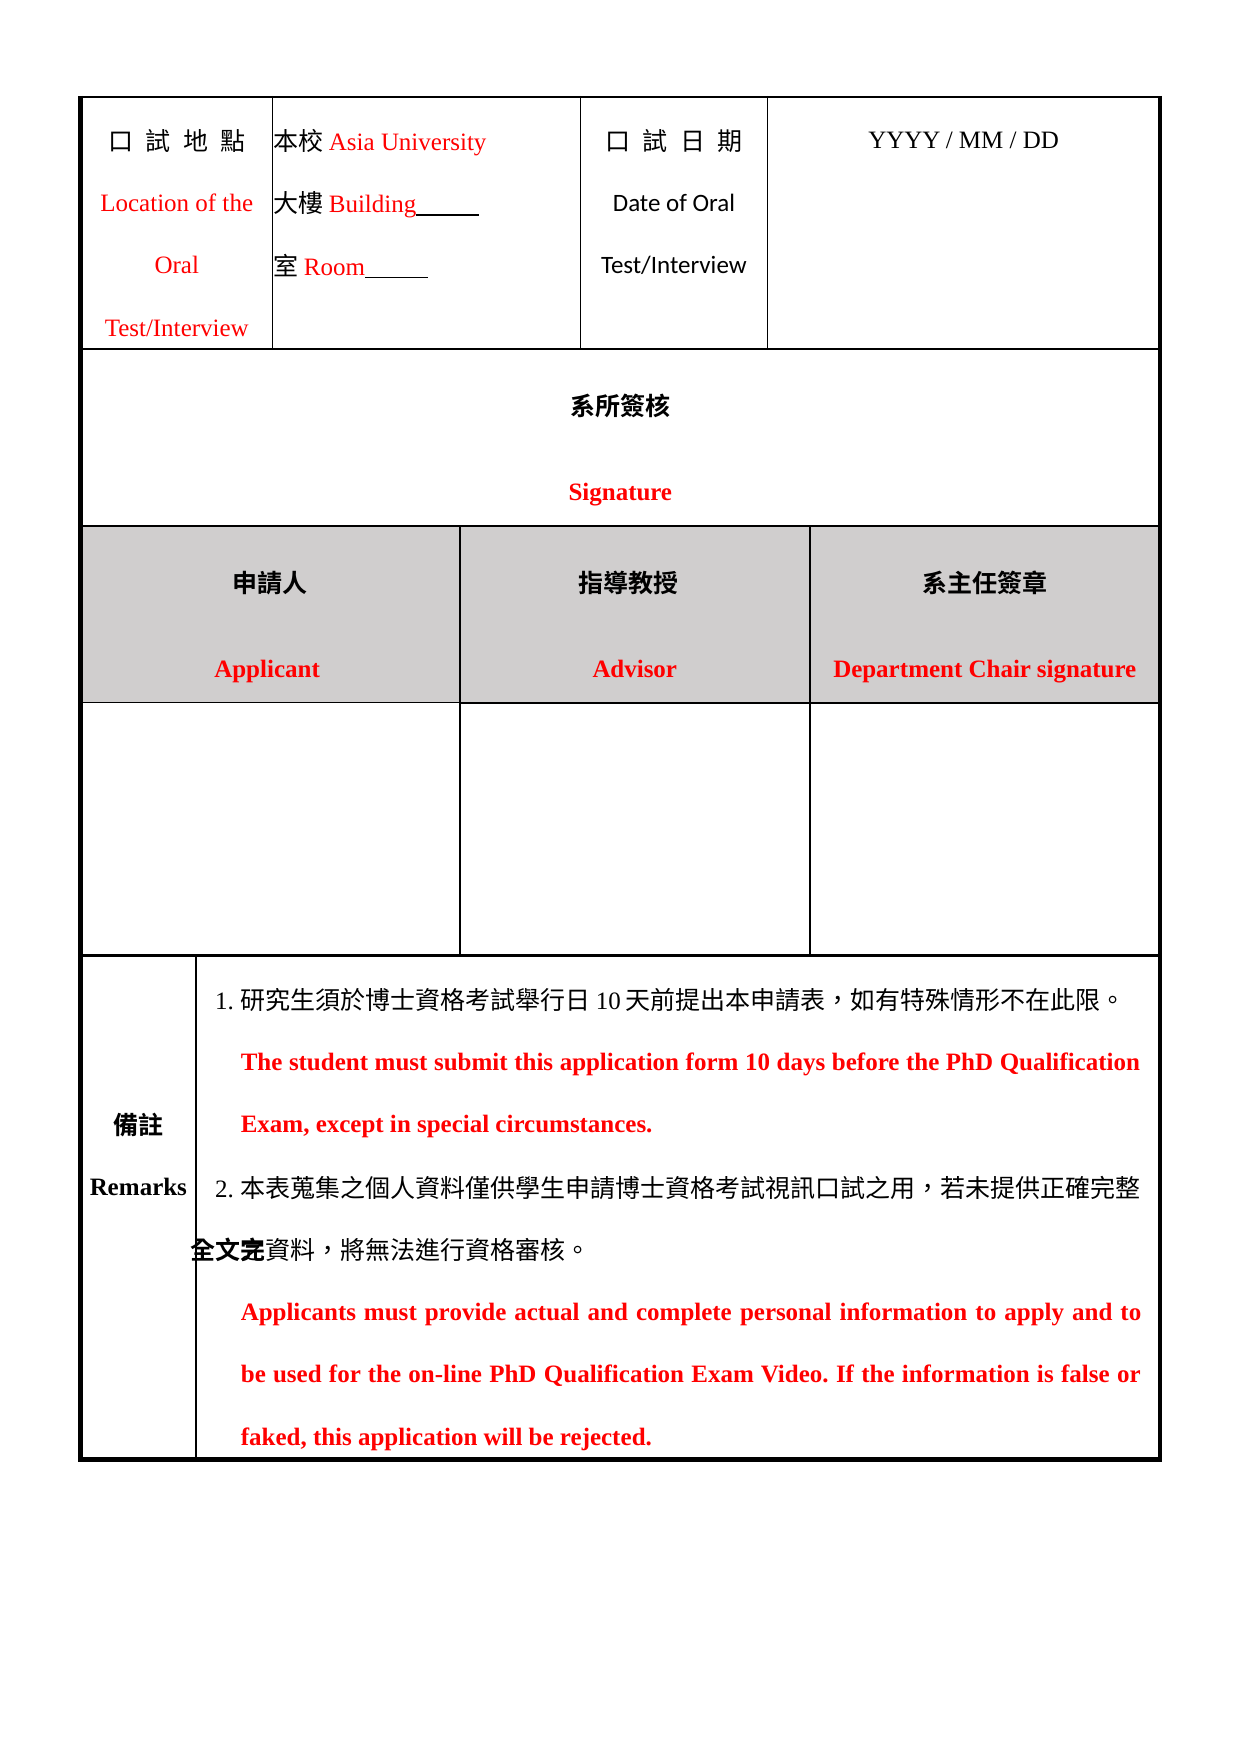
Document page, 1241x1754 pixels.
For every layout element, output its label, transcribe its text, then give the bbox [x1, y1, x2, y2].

table_cell 申請人 Applicant [83, 527, 459, 702]
table_cell YYYY / MM / DD [768, 98, 1158, 348]
table_cell 備註 Remarks 全文完 [83, 957, 195, 1457]
table_cell 研究生須於博士資格考試舉行日10天前提出本申請表，如有特殊情形不在此限。 The student must submit this application form 10 days before the PhD Qualification Exam, except in special circumstances. 本表蒐集之個人資料僅供學生申請博士資格考試視訊口試之用，若未提供正確完整之資料，將無法進行資格審核。 Applicants must provide actual and complete personal information to apply and to be used for the on-line PhD Qualification Exam Video. If the information is false or faked, this application will be rejected. [197, 957, 1158, 1457]
table_cell [811, 704, 1158, 954]
table_cell 口 試 日 期 Date of Oral Test/Interview [581, 98, 767, 348]
table_cell 系主任簽章 Department Chair signature [811, 527, 1158, 702]
table_cell 本校Asia University 大樓Building 室Room [273, 98, 580, 348]
table_cell 指導教授 Advisor [461, 527, 809, 702]
table_cell 口 試 地 點 Location of the Oral Test/Interview [83, 98, 272, 348]
table_cell 系所簽核 Signature [83, 350, 1158, 525]
table_cell [461, 704, 809, 954]
table_cell [83, 703, 459, 954]
